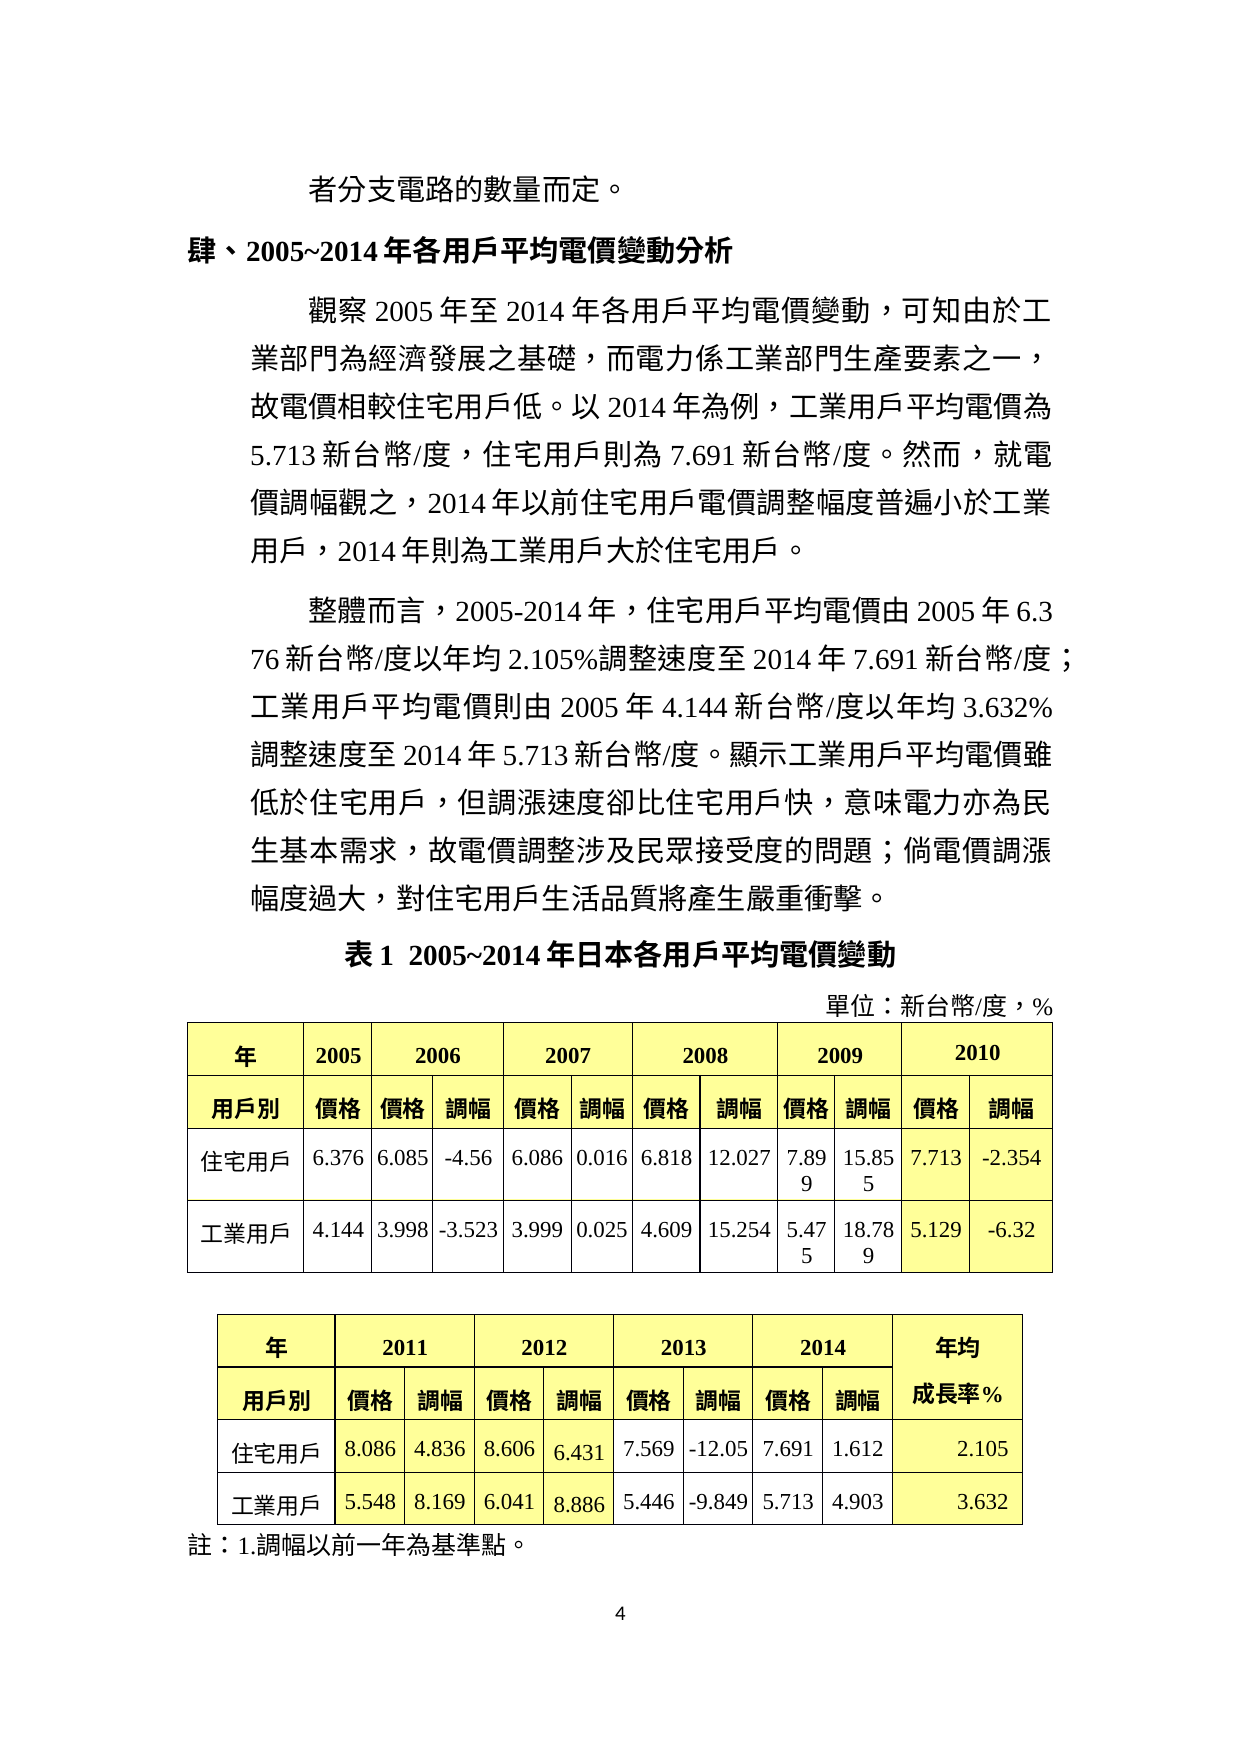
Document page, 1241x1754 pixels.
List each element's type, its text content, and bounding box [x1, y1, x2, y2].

table_cell 5.713 [753, 1473, 822, 1524]
text 肆、2005~2014年各用戶平均電價變動分析 [187, 223, 1053, 271]
table_cell 4.609 [633, 1201, 699, 1272]
table_cell 調幅 [544, 1368, 613, 1419]
table_cell 15.254 [701, 1201, 777, 1272]
table_cell 價格 [475, 1368, 543, 1419]
text 者分支電路的數量而定。 [308, 162, 1053, 210]
table_cell 價格 [778, 1076, 834, 1127]
table_cell 用戶別 [218, 1368, 334, 1419]
text 表1 2005~2014年日本各用戶平均電價變動 [187, 931, 1053, 973]
table_cell 調幅 [405, 1368, 474, 1419]
table_header 年 [188, 1023, 303, 1075]
table_cell 8.169 [405, 1473, 474, 1524]
list 單位：新台幣/度，% [280, 986, 1053, 1022]
table_cell 工業用戶 [218, 1473, 334, 1524]
table_header 2013 [614, 1315, 752, 1366]
table_cell 調幅 [684, 1368, 752, 1419]
table_cell 價格 [304, 1076, 371, 1127]
table_cell 調幅 [433, 1076, 503, 1127]
table_cell 15.855 [835, 1129, 901, 1199]
table_header 年均 成長率% [893, 1315, 1022, 1419]
table_cell -4.56 [433, 1129, 503, 1199]
table_cell 6.085 [372, 1129, 432, 1199]
table_cell 調幅 [701, 1076, 777, 1127]
table_cell 7.569 [614, 1420, 683, 1472]
table_cell 6.086 [504, 1129, 571, 1199]
table_cell 1.612 [823, 1420, 892, 1472]
table_cell 價格 [336, 1368, 404, 1419]
table_cell 0.016 [572, 1129, 632, 1199]
table_cell 5.129 [902, 1201, 969, 1272]
table_cell 價格 [504, 1076, 571, 1127]
list 註：1.調幅以前一年為基準點。 [187, 1525, 1053, 1562]
table_cell 3.632 [893, 1473, 1022, 1524]
table_cell 住宅用戶 [218, 1420, 334, 1472]
table_cell 住宅用戶 [188, 1129, 303, 1199]
text 觀察2005年至2014年各用戶平均電價變動，可知由於工業部門為經濟發展之基礎，而電力係工業部門生產要素之一，故電價相較住宅用戶低。以2014年為例，工業用戶平均電價為5.713新台幣/度，住宅用戶則為7.691新台幣/度。然而，就電價調幅觀之，2014年以前住宅用戶電價調整幅度普遍小於工業用戶，2014年則為工業用戶大於住宅用戶。 [250, 283, 1053, 571]
table_cell -3.523 [433, 1201, 503, 1272]
table_header 2012 [475, 1315, 613, 1366]
table_cell 用戶別 [188, 1076, 303, 1127]
table_header 2011 [336, 1315, 474, 1366]
table_cell 5.475 [778, 1201, 834, 1272]
table_cell 價格 [614, 1368, 683, 1419]
table_cell 價格 [902, 1076, 969, 1127]
table_cell 6.431 [544, 1420, 613, 1472]
table_cell -2.354 [970, 1129, 1052, 1199]
table_cell 3.998 [372, 1201, 432, 1272]
table_cell 5.548 [336, 1473, 404, 1524]
table_cell 調幅 [572, 1076, 632, 1127]
table_cell 4.836 [405, 1420, 474, 1472]
text 整體而言，2005-2014年，住宅用戶平均電價由2005年6.376新台幣/度以年均2.105%調整速度至2014年7.691新台幣/度；工業用戶平均電價則由2005年4.144新台幣/度以年均3.632%調整速度至2014年5.713新台幣/度。顯示工業用戶平均電價雖低於住宅用戶，但調漲速度卻比住宅用戶快，意味電力亦為民生基本需求，故電價調整涉及民眾接受度的問題；倘電價調漲幅度過大，對住宅用戶生活品質將產生嚴重衝擊。 [250, 583, 1053, 919]
table_cell 4.903 [823, 1473, 892, 1524]
table_header 2008 [633, 1023, 777, 1075]
table_cell 6.818 [633, 1129, 699, 1199]
table_cell 調幅 [970, 1076, 1052, 1127]
table_cell 調幅 [823, 1368, 892, 1419]
table_cell 8.606 [475, 1420, 543, 1472]
table_cell -6.32 [970, 1201, 1052, 1272]
table_header 2007 [504, 1023, 632, 1075]
table_cell -12.05 [684, 1420, 752, 1472]
table_cell 7.899 [778, 1129, 834, 1199]
table_header 年 [218, 1315, 334, 1366]
table_cell 6.376 [304, 1129, 371, 1199]
table_cell 工業用戶 [188, 1201, 303, 1272]
table_cell 5.446 [614, 1473, 683, 1524]
table_cell 調幅 [835, 1076, 901, 1127]
table_cell 8.086 [336, 1420, 404, 1472]
table_cell 2.105 [893, 1420, 1022, 1472]
table_header 2006 [372, 1023, 503, 1075]
table_cell 3.999 [504, 1201, 571, 1272]
table_cell 價格 [753, 1368, 822, 1419]
table_header 2010 [902, 1023, 1052, 1075]
table_cell 8.886 [544, 1473, 613, 1524]
table_cell 12.027 [701, 1129, 777, 1199]
table_header 2005 [304, 1023, 371, 1075]
table_cell 18.789 [835, 1201, 901, 1272]
table_cell 6.041 [475, 1473, 543, 1524]
table_header 2009 [778, 1023, 901, 1075]
table_cell 0.025 [572, 1201, 632, 1272]
table_cell 7.691 [753, 1420, 822, 1472]
table_cell 4.144 [304, 1201, 371, 1272]
table_cell 價格 [633, 1076, 699, 1127]
table_cell 價格 [372, 1076, 432, 1127]
table_cell 7.713 [902, 1129, 969, 1199]
table_cell -9.849 [684, 1473, 752, 1524]
table_header 2014 [753, 1315, 892, 1366]
